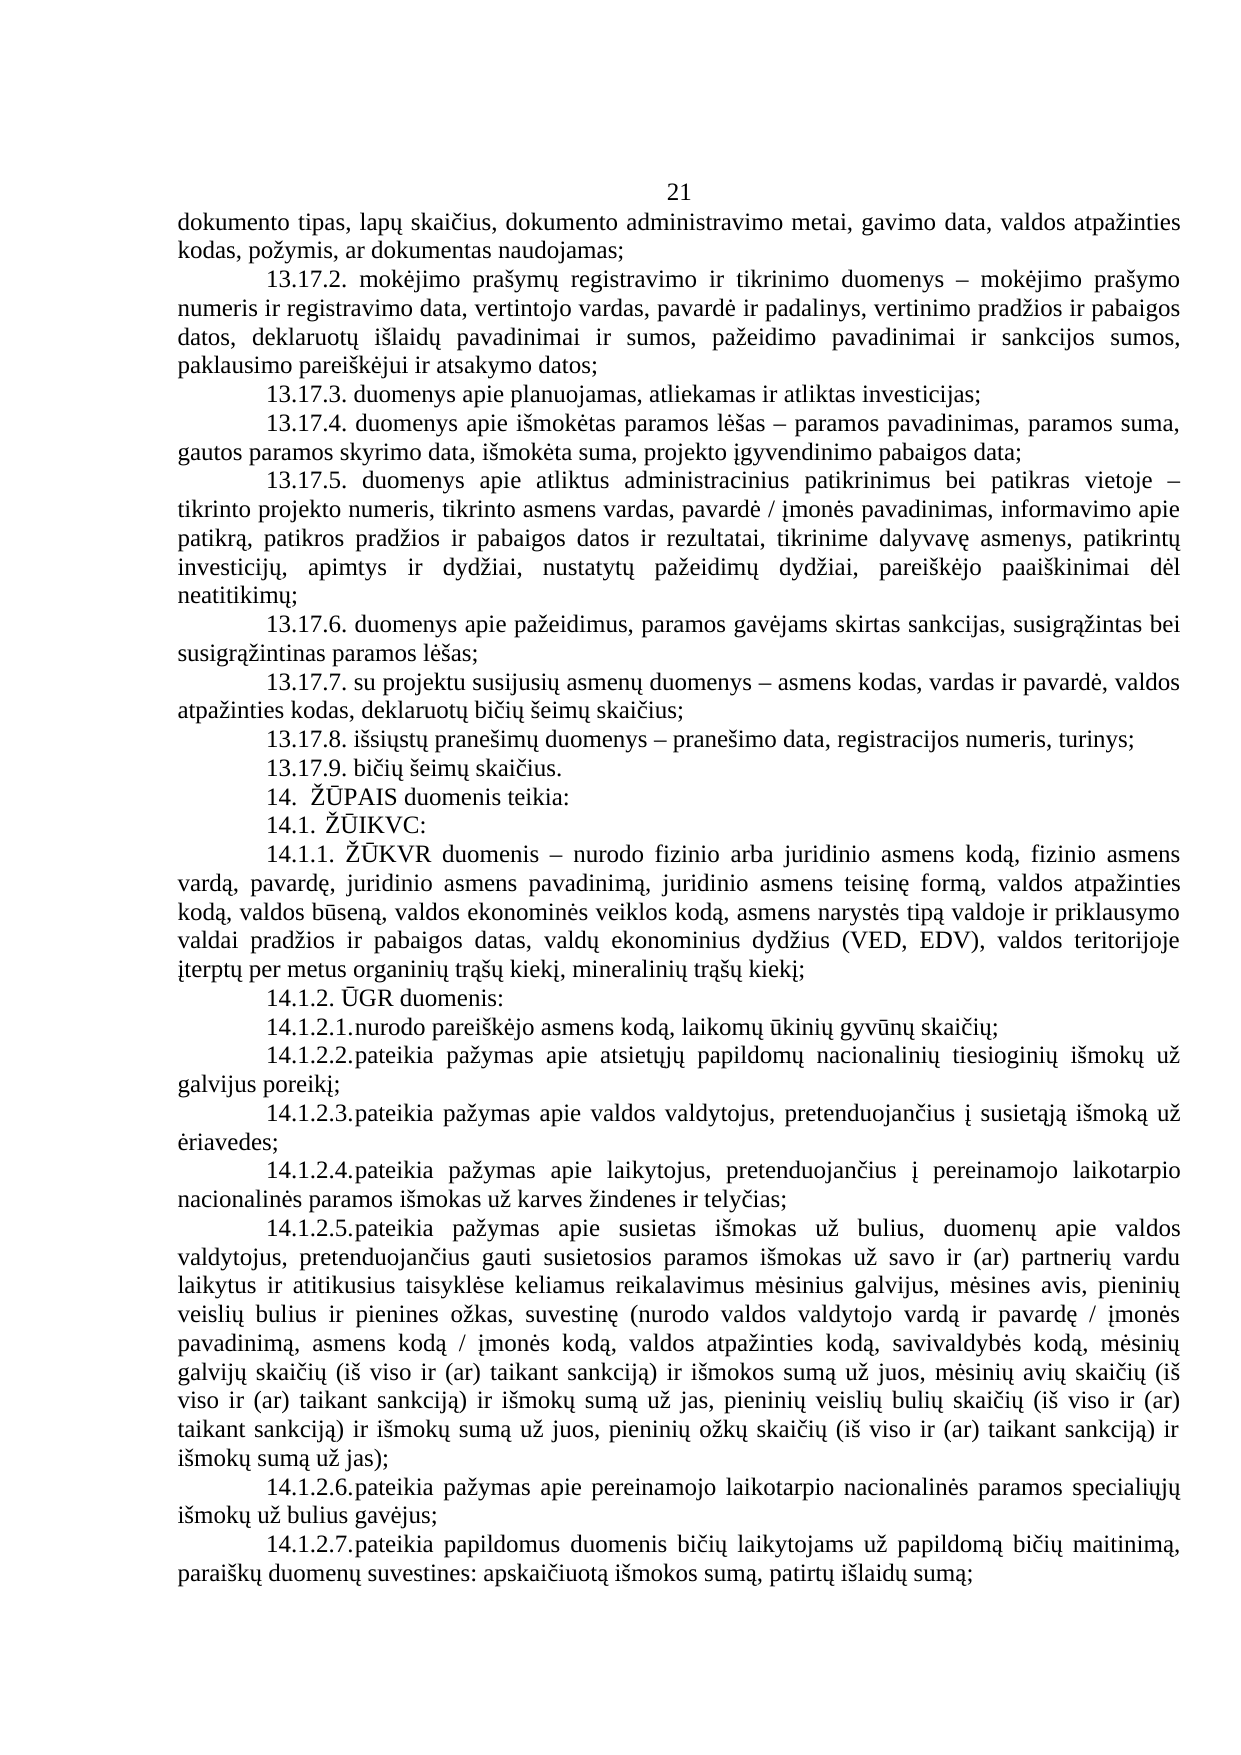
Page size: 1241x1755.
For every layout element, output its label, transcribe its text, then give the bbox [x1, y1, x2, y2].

text 13.17.8. išsiųstų pranešimų duomenys – pranešimo data, registracijos numeris, turinys; [177, 724, 1181, 753]
text dokumento tipas, lapų skaičius, dokumento administravimo metai, gavimo data, valdos atpažinties kodas, požymis, ar dokumentas naudojamas; [177, 207, 1181, 264]
text 14.1.2.3. pateikia pažymas apie valdos valdytojus, pretenduojančius į susietąją išmoką už ėriavedes; [177, 1098, 1181, 1155]
text 13.17.3. duomenys apie planuojamas, atliekamas ir atliktas investicijas; [177, 379, 1181, 408]
text 14.1.2.5. pateikia pažymas apie susietas išmokas už bulius, duomenų apie valdos valdytojus, pretenduojančius gauti susietosios paramos išmokas už savo ir (ar) partnerių vardu laikytus ir atitikusius taisyklėse keliamus reikalavimus mėsinius galvijus, mėsines avis, pieninių veislių bulius ir pienines ožkas, suvestinę (nurodo valdos valdytojo vardą ir pavardę / įmonės pavadinimą, asmens kodą / įmonės kodą, valdos atpažinties kodą, savivaldybės kodą, mėsinių galvijų skaičių (iš viso ir (ar) taikant sankciją) ir išmokos sumą už juos, mėsinių avių skaičių (iš viso ir (ar) taikant sankciją) ir išmokų sumą už jas, pieninių veislių bulių skaičių (iš viso ir (ar) taikant sankciją) ir išmokų sumą už juos, pieninių ožkų skaičių (iš viso ir (ar) taikant sankciją) ir išmokų sumą už jas); [177, 1213, 1181, 1472]
text 13.17.9. bičių šeimų skaičius. [177, 753, 1181, 782]
text 14.1.2.1. nurodo pareiškėjo asmens kodą, laikomų ūkinių gyvūnų skaičių; [177, 1012, 1181, 1040]
text 13.17.6. duomenys apie pažeidimus, paramos gavėjams skirtas sankcijas, susigrąžintas bei susigrąžintinas paramos lėšas; [177, 609, 1181, 667]
text 13.17.2. mokėjimo prašymų registravimo ir tikrinimo duomenys – mokėjimo prašymo numeris ir registravimo data, vertintojo vardas, pavardė ir padalinys, vertinimo pradžios ir pabaigos datos, deklaruotų išlaidų pavadinimai ir sumos, pažeidimo pavadinimai ir sankcijos sumos, paklausimo pareiškėjui ir atsakymo datos; [177, 264, 1181, 379]
text 14.1.2.2. pateikia pažymas apie atsietųjų papildomų nacionalinių tiesioginių išmokų už galvijus poreikį; [177, 1040, 1181, 1098]
text 14.1.1. ŽŪKVR duomenis – nurodo fizinio arba juridinio asmens kodą, fizinio asmens vardą, pavardę, juridinio asmens pavadinimą, juridinio asmens teisinę formą, valdos atpažinties kodą, valdos būseną, valdos ekonominės veiklos kodą, asmens narystės tipą valdoje ir priklausymo valdai pradžios ir pabaigos datas, valdų ekonominius dydžius (VED, EDV), valdos teritorijoje įterptų per metus organinių trąšų kiekį, mineralinių trąšų kiekį; [177, 839, 1181, 983]
text 13.17.7. su projektu susijusių asmenų duomenys – asmens kodas, vardas ir pavardė, valdos atpažinties kodas, deklaruotų bičių šeimų skaičius; [177, 667, 1181, 724]
text 14.1.2.7. pateikia papildomus duomenis bičių laikytojams už papildomą bičių maitinimą, paraiškų duomenų suvestines: apskaičiuotą išmokos sumą, patirtų išlaidų sumą; [177, 1529, 1181, 1587]
text 13.17.4. duomenys apie išmokėtas paramos lėšas – paramos pavadinimas, paramos suma, gautos paramos skyrimo data, išmokėta suma, projekto įgyvendinimo pabaigos data; [177, 408, 1181, 465]
text 14.1.2.6. pateikia pažymas apie pereinamojo laikotarpio nacionalinės paramos specialiųjų išmokų už bulius gavėjus; [177, 1472, 1181, 1529]
text 14. ŽŪPAIS duomenis teikia: [177, 782, 1181, 810]
text 14.1.2.4. pateikia pažymas apie laikytojus, pretenduojančius į pereinamojo laikotarpio nacionalinės paramos išmokas už karves žindenes ir telyčias; [177, 1155, 1181, 1213]
text 14.1.2. ŪGR duomenis: [177, 983, 1181, 1012]
text 14.1. ŽŪIKVC: [177, 810, 1181, 839]
text 13.17.5. duomenys apie atliktus administracinius patikrinimus bei patikras vietoje – tikrinto projekto numeris, tikrinto asmens vardas, pavardė / įmonės pavadinimas, informavimo apie patikrą, patikros pradžios ir pabaigos datos ir rezultatai, tikrinime dalyvavę asmenys, patikrintų investicijų, apimtys ir dydžiai, nustatytų pažeidimų dydžiai, pareiškėjo paaiškinimai dėl neatitikimų; [177, 465, 1181, 609]
